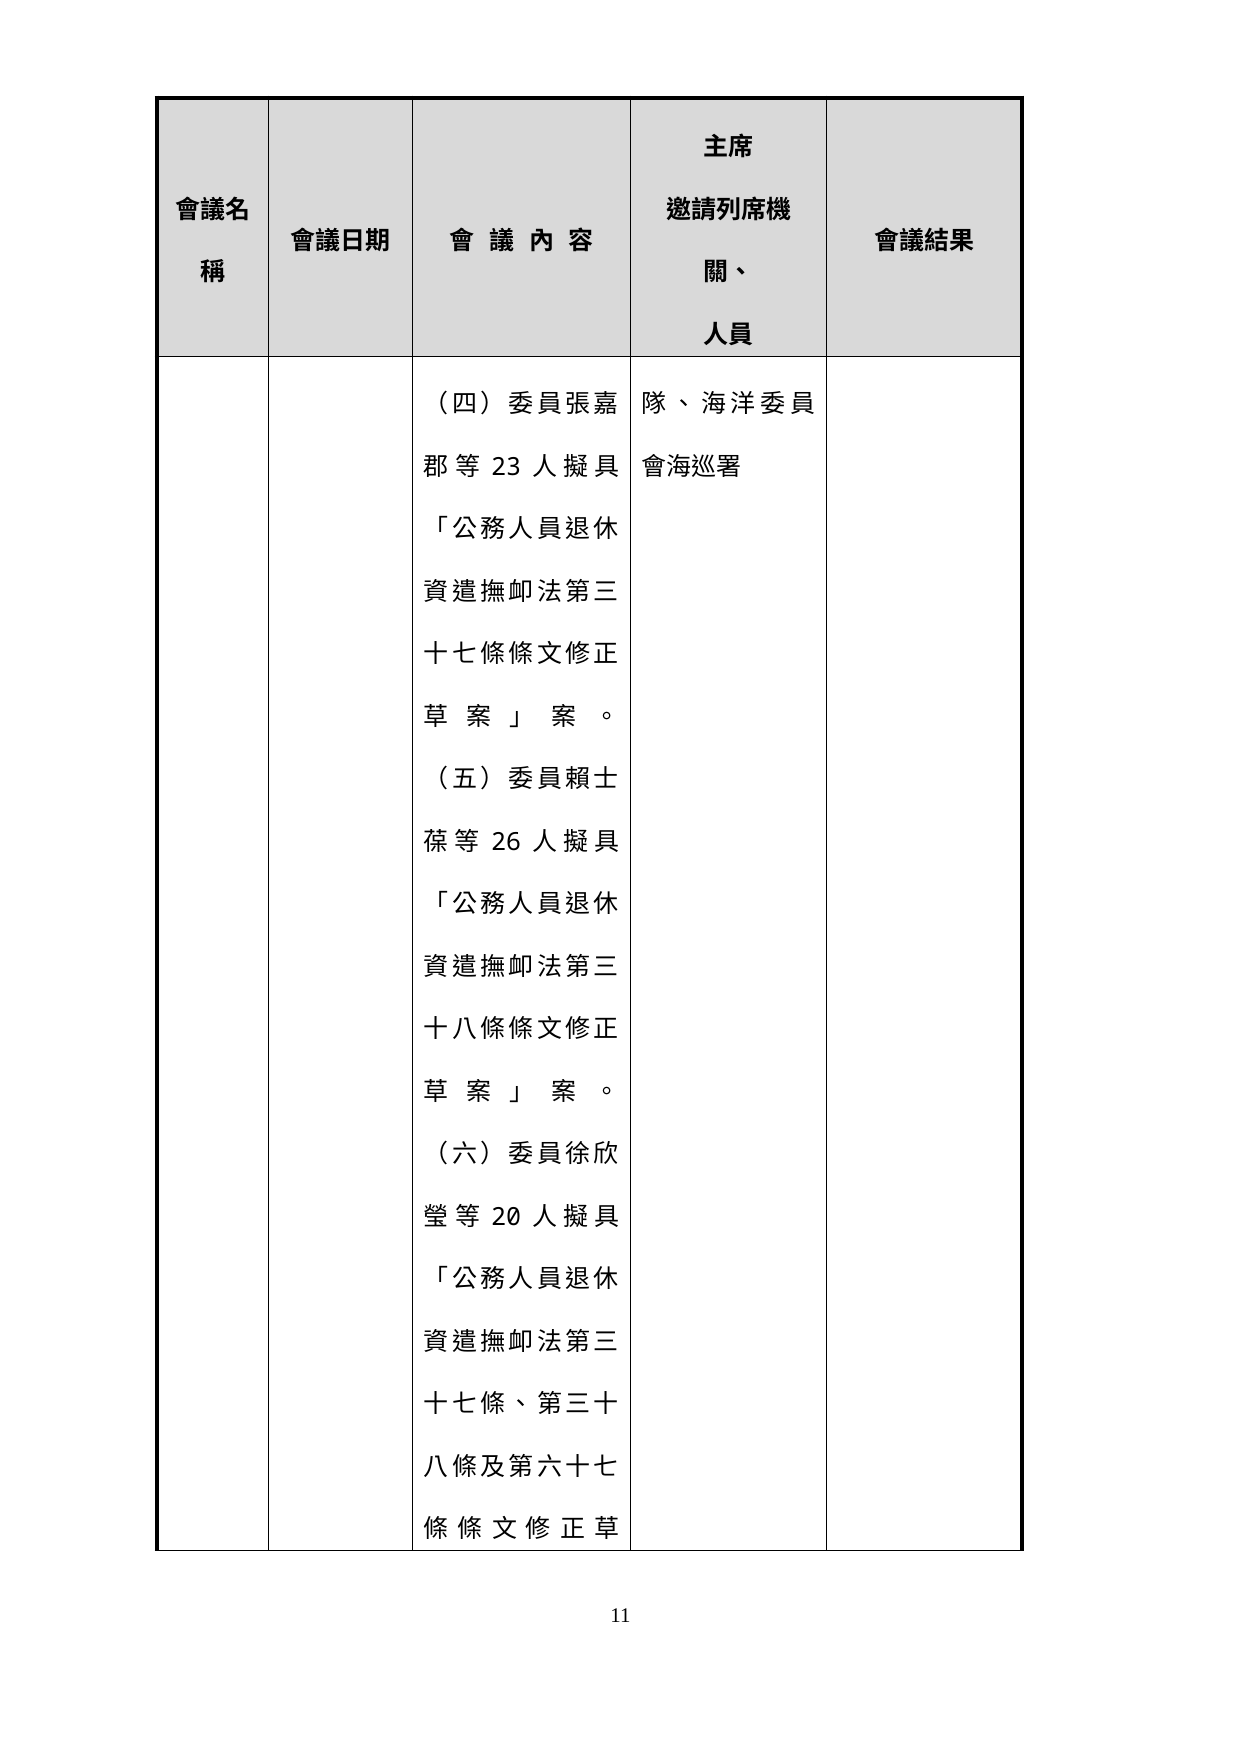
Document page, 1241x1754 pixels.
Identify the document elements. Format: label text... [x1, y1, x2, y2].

table_header 主席 邀請列席機關、 人員 [631, 100, 826, 356]
table_header 會議日期 [269, 100, 412, 356]
table_cell （四）委員張嘉郡等23人擬具「公務人員退休資遣撫卹法第三十七條條文修正草案」案。 （五）委員賴士葆等26人擬具「公務人員退休資遣撫卹法第三十八條條文修正草案」案。 （六）委員徐欣瑩等20人擬具「公務人員退休資遣撫卹法第三十七條、第三十八條及第六十七條條文修正草 [413, 357, 630, 1550]
table_header 會議內容 [413, 100, 630, 356]
table_cell 隊、海洋委員會海巡署 [631, 357, 826, 1550]
table_header 會議結果 [827, 100, 1020, 356]
table_cell [827, 357, 1020, 1550]
table_cell [159, 357, 268, 1550]
table_header 會議名稱 [159, 100, 268, 356]
table_cell [269, 357, 412, 1550]
